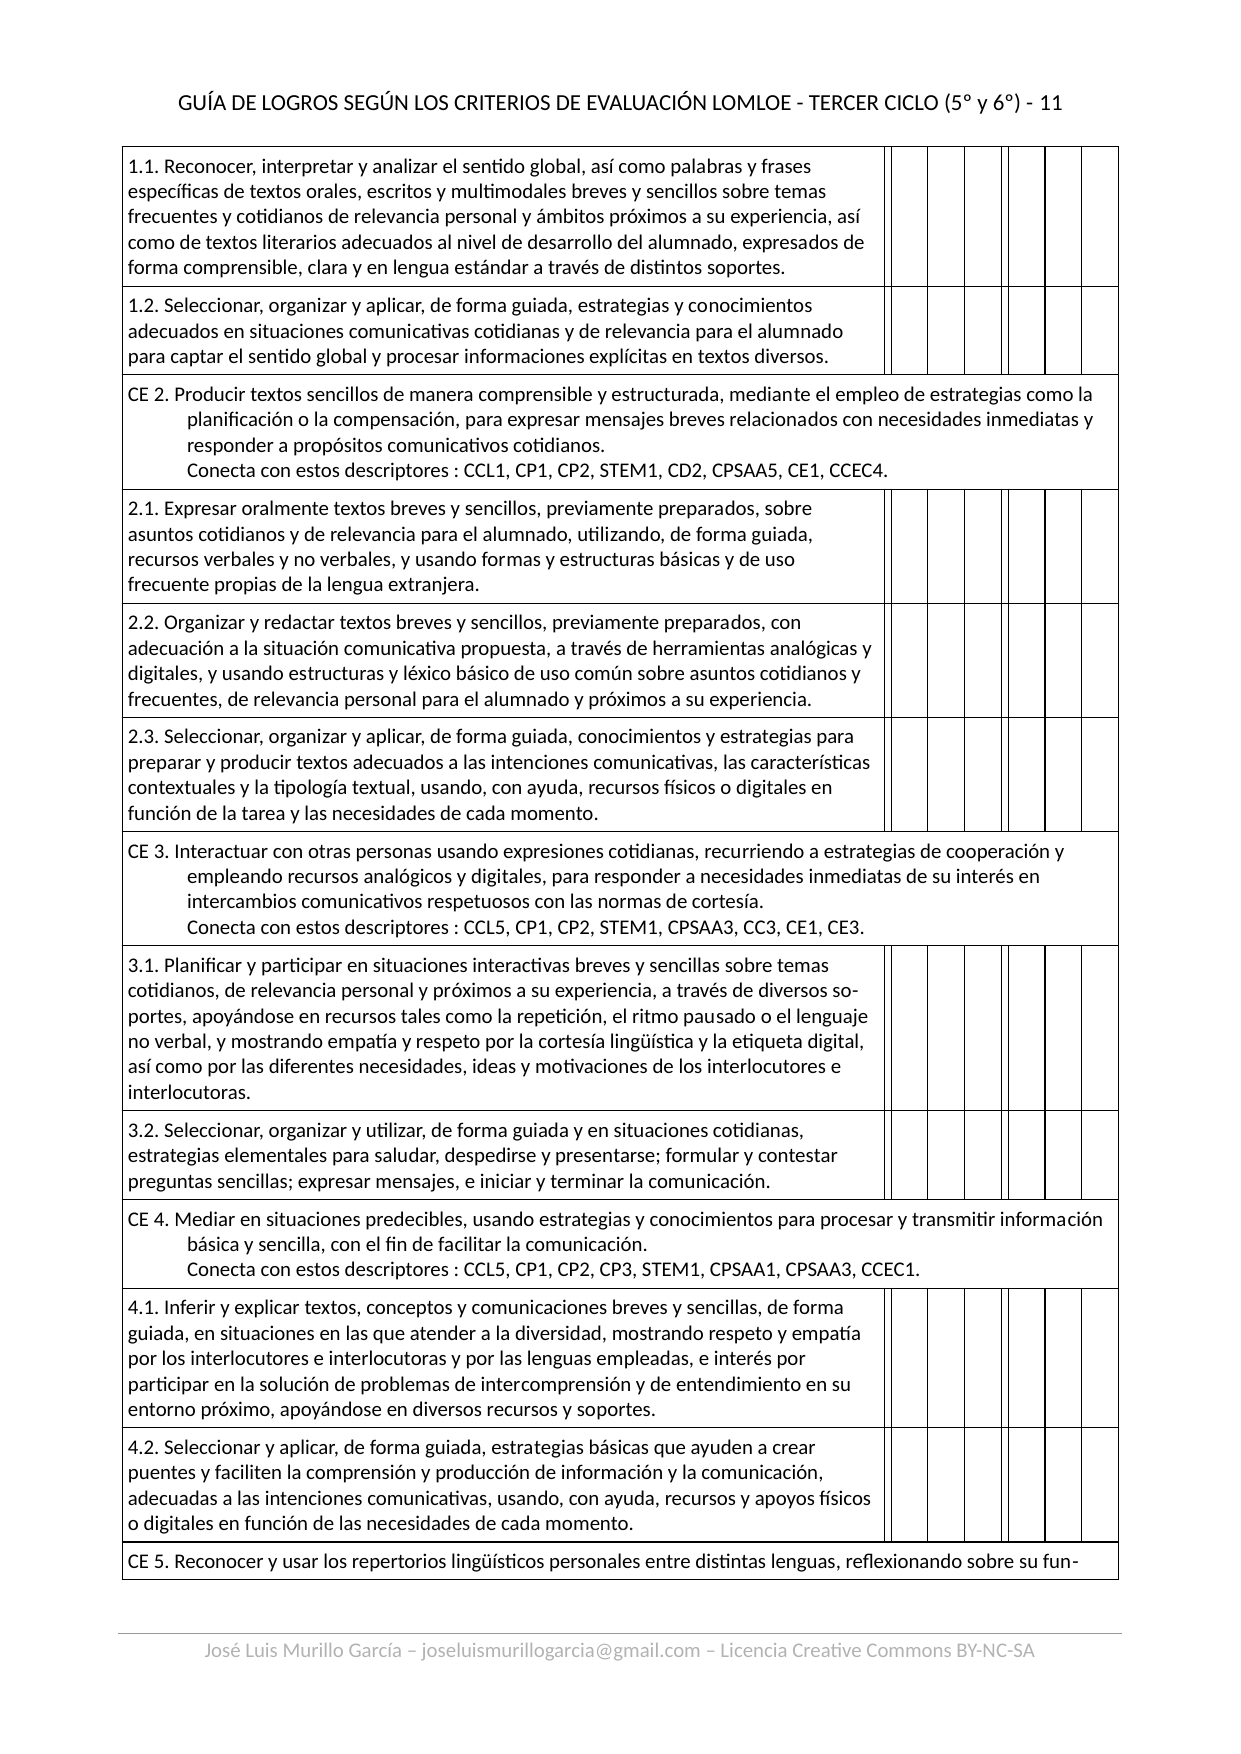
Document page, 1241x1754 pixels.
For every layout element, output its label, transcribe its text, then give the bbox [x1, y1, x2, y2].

table_cell [1046, 147, 1081, 286]
table_cell [885, 946, 891, 1110]
table_cell [1009, 1289, 1044, 1427]
table_cell [965, 604, 1001, 717]
table_cell [1082, 287, 1118, 374]
table_cell [1002, 1111, 1008, 1199]
table_cell [928, 1111, 964, 1199]
table_cell [928, 490, 964, 603]
table_cell [928, 1428, 964, 1541]
table_cell [965, 718, 1001, 831]
table_cell [1009, 946, 1044, 1110]
table_cell [1002, 604, 1008, 717]
table_cell [1082, 1428, 1118, 1541]
table_cell [892, 718, 927, 831]
table_cell [1009, 490, 1044, 603]
table_cell 3.2. Seleccionar, organi­zar y utilizar, de forma guiada y en situaciones cotidianas, estrategias elementales para salu­dar, despedirse y presen­tarse; formular y contes­tar preguntas sencillas; expresar mensajes, e ini­ciar y terminar la comu­nicación. [123, 1111, 884, 1199]
table_cell [928, 147, 964, 286]
table_cell [928, 1289, 964, 1427]
table_cell [1082, 1289, 1118, 1427]
table_cell [1002, 946, 1008, 1110]
table_cell [928, 946, 964, 1110]
table_cell [885, 718, 891, 831]
table_cell [928, 718, 964, 831]
table_cell [1046, 287, 1081, 374]
table_cell [1082, 147, 1118, 286]
table_cell [885, 604, 891, 717]
table_cell [1002, 490, 1008, 603]
table_cell [1046, 1428, 1081, 1541]
table_cell CE 2. Producir textos sencillos de manera comprensible y estructurada, median­te el empleo de estrategias como la planificación o la compensación, para expresar mensajes breves relaciona­dos con necesidades inmediatas y res­ponder a propósitos comunicativos cotidianos. Conecta con estos descriptores : CCL1, CP1, CP2, STEM1, CD2, CPSAA5, CE1, CCEC4. [123, 375, 1118, 488]
table_cell [928, 604, 964, 717]
table_cell [1046, 718, 1081, 831]
table_cell [1082, 946, 1118, 1110]
table_cell 2.1. Expresar oralmente textos breves y sencillos, previamente prepara­dos, sobre asuntos coti­dianos y de relevancia para el alumnado, utili­zando, de forma guiada, recursos verbales y no verbales, y usando for­mas y estructuras bási­cas y de uso frecuente propias de la lengua ex­tranjera. [123, 490, 884, 603]
table_cell [1009, 287, 1044, 374]
table_cell [928, 287, 964, 374]
table_cell [892, 490, 927, 603]
table_cell [885, 490, 891, 603]
table_cell CE 4. Mediar en situaciones predecibles, usando estrategias y conocimientos para procesar y transmitir informa­ción básica y sencilla, con el fin de fa­cilitar la comunicación. Conecta con estos descriptores : CCL5, CP1, CP2, CP3, STEM1, CPSAA1, CPSAA3, CCEC1. [123, 1200, 1118, 1288]
table_cell [1046, 1289, 1081, 1427]
table_cell [1046, 1111, 1081, 1199]
table_cell [1002, 287, 1008, 374]
table_cell 3.1. Planificar y participar en situaciones interacti­vas breves y sencillas so­bre temas cotidianos, de relevancia personal y pr­óximos a su experiencia, a través de diversos so­portes, apoyándose en recursos tales como la repetición, el ritmo pau­sado o el lenguaje no verbal, y mostrando em­patía y respeto por la cortesía lingüística y la etiqueta digital, así como por las diferentes necesidades, ideas y mo­tivaciones de los interlo­cutores e interlocutoras. [123, 946, 884, 1110]
table_cell [1046, 946, 1081, 1110]
table_cell [892, 147, 927, 286]
table_cell [965, 287, 1001, 374]
table_cell 2.3. Seleccionar, organi­zar y aplicar, de forma guiada, conocimientos y estrategias para prepa­rar y producir textos adecuados a las inten­ciones comunicativas, las características con­textuales y la tipología textual, usando, con ayu­da, recursos físicos o di­gitales en función de la tarea y las necesidades de cada momento. [123, 718, 884, 831]
table_cell [885, 147, 891, 286]
table_cell [965, 1111, 1001, 1199]
table_cell 4.1. Inferir y explicar tex­tos, conceptos y comuni­caciones breves y senci­llas, de forma guiada, en situaciones en las que atender a la diversidad, mostrando respeto y empatía por los interlo­cutores e interlocutoras y por las lenguas em­pleadas, e interés por participar en la solución de problemas de inter­comprensión y de enten­dimiento en su entorno próximo, apoyándose en diversos recursos y so­portes. [123, 1289, 884, 1427]
table_cell [1002, 1289, 1008, 1427]
table_cell CE 5. Reconocer y usar los repertorios lingüísticos personales entre distintas lenguas, reflexionando sobre su fun­ [123, 1543, 1118, 1579]
table_cell 1.2. Seleccionar, organi­zar y aplicar, de forma guiada, estrategias y co­nocimientos adecuados en situaciones comuni­cativas cotidianas y de relevancia para el alum­nado para captar el sen­tido global y procesar in­formaciones explícitas en textos diversos. [123, 287, 884, 374]
table_cell CE 3. Interactuar con otras personas usando expresiones cotidianas, recu­rriendo a estrategias de cooperación y empleando recursos analógicos y digi­tales, para responder a necesidades inmediatas de su interés en intercam­bios comunicativos respetuosos con las normas de cortesía. Conecta con estos descriptores : CCL5, CP1, CP2, STEM1, CPSAA3, CC3, CE1, CE3. [123, 832, 1118, 945]
table_cell [1009, 718, 1044, 831]
table_cell 2.2. Organizar y redactar textos breves y sencillos, previamente prepara­dos, con adecuación a la situación comunicativa propuesta, a través de herramientas analógicas y digitales, y usando es­tructuras y léxico básico de uso común sobre asuntos cotidianos y fre­cuentes, de relevancia personal para el alumna­do y próximos a su expe­riencia. [123, 604, 884, 717]
table_cell [965, 1289, 1001, 1427]
table_cell [1002, 1428, 1008, 1541]
table_cell [885, 1111, 891, 1199]
table_cell [1002, 718, 1008, 831]
table_cell [1009, 604, 1044, 717]
table_cell [1009, 1428, 1044, 1541]
table_cell [965, 490, 1001, 603]
table_cell [892, 1111, 927, 1199]
table_cell [1009, 147, 1044, 286]
table_cell [885, 1289, 891, 1427]
table_cell [1046, 490, 1081, 603]
table_cell 1.1. Reconocer, interpre­tar y analizar el sentido global, así como pala­bras y frases específicas de textos orales, escritos y multimodales breves y sencillos sobre temas frecuentes y cotidianos de relevancia personal y ámbitos próximos a su experiencia, así como de textos literarios adecua­dos al nivel de desarrollo del alumnado, expresa­dos de forma comprensi­ble, clara y en lengua es­tándar a través de distin­tos soportes. [123, 147, 884, 286]
table_cell [965, 147, 1001, 286]
table_cell [892, 1428, 927, 1541]
table_cell [965, 946, 1001, 1110]
table_cell [1082, 1111, 1118, 1199]
table_cell [885, 287, 891, 374]
table_cell [1082, 604, 1118, 717]
table_cell [892, 287, 927, 374]
table_cell [892, 946, 927, 1110]
table_cell [1082, 718, 1118, 831]
table_cell [1002, 147, 1008, 286]
table_cell [965, 1428, 1001, 1541]
table_cell [885, 1428, 891, 1541]
table_cell [1082, 490, 1118, 603]
table_cell [1046, 604, 1081, 717]
table_cell [892, 604, 927, 717]
table_cell 4.2. Seleccionar y aplicar, de forma guiada, estra­tegias básicas que ayu­den a crear puentes y fa­ciliten la comprensión y producción de informa­ción y la comunicación, adecuadas a las intencio­nes comunicativas, usan­do, con ayuda, recursos y apoyos físicos o digita­les en función de las ne­cesidades de cada mo­mento. [123, 1428, 884, 1541]
table_cell [892, 1289, 927, 1427]
table_cell [1009, 1111, 1044, 1199]
